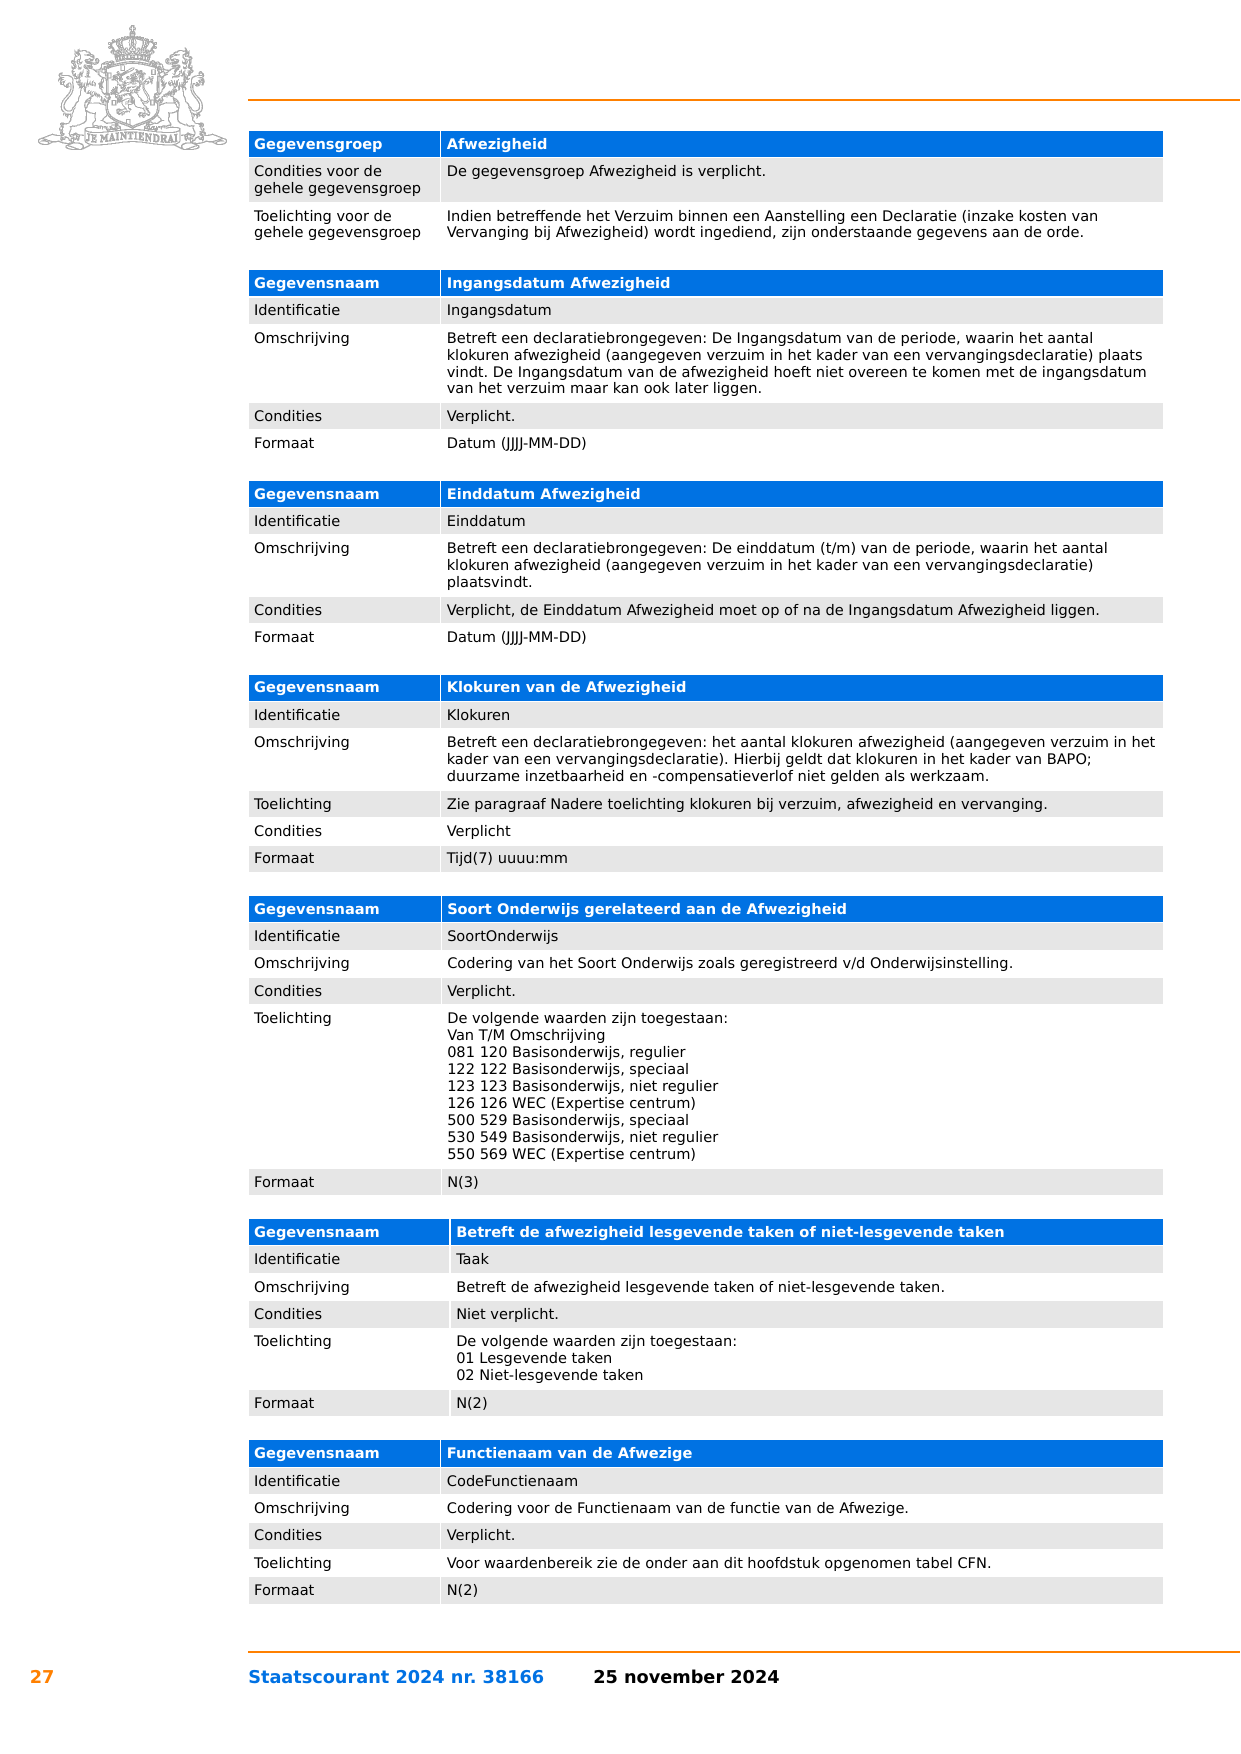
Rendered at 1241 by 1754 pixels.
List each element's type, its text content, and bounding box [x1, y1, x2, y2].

table_cell Identificatie [249, 1246, 449, 1273]
table_cell Toelichting voor de gehele gegevensgroep [249, 203, 440, 246]
table_cell Condities [249, 1523, 440, 1549]
table_cell Verplicht [441, 818, 1163, 844]
table_cell Toelichting [249, 1006, 441, 1168]
table_cell Niet verplicht. [451, 1301, 1163, 1328]
table_cell Toelichting [249, 791, 440, 817]
table_cell Zie paragraaf Nadere toelichting klokuren bij verzuim, afwezigheid en vervanging. [441, 791, 1163, 817]
table_cell N(3) [442, 1169, 1163, 1195]
table_header Klokuren van de Afwezigheid [441, 675, 1163, 701]
table_cell Condities [249, 1301, 449, 1328]
table_cell Omschrijving [249, 325, 440, 402]
table_cell Omschrijving [249, 1274, 449, 1300]
table_cell Condities [249, 978, 441, 1004]
table_cell N(2) [441, 1577, 1163, 1604]
table_cell Condities [249, 403, 440, 429]
table_cell Betreft de afwezigheid lesgevende taken of niet-lesgevende taken. [451, 1274, 1163, 1300]
table_cell Verplicht. [441, 403, 1163, 429]
table_cell Betreft een declaratiebrongegeven: het aantal klokuren afwezigheid (aangegeven verzuim in het kader van een vervangingsdeclaratie). Hierbij geldt dat klokuren in het kader van BAPO; duurzame inzetbaarheid en -compensatieverlof niet gelden als werkzaam. [441, 730, 1163, 790]
table_header Ingangsdatum Afwezigheid [441, 270, 1163, 296]
table_cell Verplicht. [441, 1523, 1163, 1549]
table_cell De volgende waarden zijn toegestaan: Van T/M Omschrijving 081 120 Basisonderwijs, regulier 122 122 Basisonderwijs, speciaal 123 123 Basisonderwijs, niet regulier 126 126 WEC (Expertise centrum) 500 529 Basisonderwijs, speciaal 530 549 Basisonderwijs, niet regulier 550 569 WEC (Expertise centrum) [442, 1006, 1163, 1168]
table_cell Formaat [249, 1390, 449, 1416]
table_header Afwezigheid [441, 131, 1163, 157]
table_cell Indien betreffende het Verzuim binnen een Aanstelling een Declaratie (inzake kosten van Vervanging bij Afwezigheid) wordt ingediend, zijn onderstaande gegevens aan de orde. [441, 203, 1163, 246]
table_cell Formaat [249, 624, 440, 651]
table_header Gegevensgroep [249, 131, 440, 157]
table_cell Omschrijving [249, 536, 440, 596]
table_cell Codering van het Soort Onderwijs zoals geregistreerd v/d Onderwijsinstelling. [442, 951, 1163, 977]
table_cell Omschrijving [249, 1495, 440, 1521]
table_cell Ingangsdatum [441, 298, 1163, 324]
table_cell Omschrijving [249, 730, 440, 790]
table_cell Voor waardenbereik zie de onder aan dit hoofdstuk opgenomen tabel CFN. [441, 1550, 1163, 1576]
table_cell Identificatie [249, 923, 441, 950]
table_cell Verplicht. [442, 978, 1163, 1004]
table_cell Datum (JJJJ-MM-DD) [441, 624, 1163, 651]
table_cell Identificatie [249, 702, 440, 728]
table_header Einddatum Afwezigheid [441, 481, 1163, 507]
table_cell Einddatum [441, 508, 1163, 534]
table_header Gegevensnaam [249, 481, 440, 507]
table_cell Tijd(7) uuuu:mm [441, 846, 1163, 872]
table_header Gegevensnaam [249, 1219, 449, 1245]
table_cell Verplicht, de Einddatum Afwezigheid moet op of na de Ingangsdatum Afwezigheid liggen. [441, 597, 1163, 623]
table_cell Betreft een declaratiebrongegeven: De einddatum (t/m) van de periode, waarin het aantal klokuren afwezigheid (aangegeven verzuim in het kader van een vervangingsdeclaratie) plaatsvindt. [441, 536, 1163, 596]
table_cell CodeFunctienaam [441, 1468, 1163, 1494]
table_header Soort Onderwijs gerelateerd aan de Afwezigheid [442, 896, 1163, 922]
table_header Gegevensnaam [249, 1440, 440, 1467]
table_header Functienaam van de Afwezige [441, 1440, 1163, 1467]
picture [38, 25, 227, 150]
table_cell N(2) [451, 1390, 1163, 1416]
table_cell Omschrijving [249, 951, 441, 977]
table_cell Datum (JJJJ-MM-DD) [441, 431, 1163, 457]
table_cell SoortOnderwijs [442, 923, 1163, 950]
table_cell Formaat [249, 431, 440, 457]
table_header Betreft de afwezigheid lesgevende taken of niet-lesgevende taken [451, 1219, 1163, 1245]
table_header Gegevensnaam [249, 675, 440, 701]
table_cell Formaat [249, 1577, 440, 1604]
table_cell Formaat [249, 1169, 441, 1195]
table_cell Formaat [249, 846, 440, 872]
table_cell Taak [451, 1246, 1163, 1273]
table_header Gegevensnaam [249, 896, 441, 922]
table_cell Toelichting [249, 1329, 449, 1389]
table_cell Condities voor de gehele gegevensgroep [249, 158, 440, 202]
table_cell Condities [249, 597, 440, 623]
table_cell De gegevensgroep Afwezigheid is verplicht. [441, 158, 1163, 202]
table_header Gegevensnaam [249, 270, 440, 296]
table_cell Identificatie [249, 508, 440, 534]
table_cell Identificatie [249, 298, 440, 324]
table_cell De volgende waarden zijn toegestaan: 01 Lesgevende taken 02 Niet-lesgevende taken [451, 1329, 1163, 1389]
table_cell Klokuren [441, 702, 1163, 728]
table_cell Betreft een declaratiebrongegeven: De Ingangsdatum van de periode, waarin het aantal klokuren afwezigheid (aangegeven verzuim in het kader van een vervangingsdeclaratie) plaats vindt. De Ingangsdatum van de afwezigheid hoeft niet overeen te komen met de ingangsdatum van het verzuim maar kan ook later liggen. [441, 325, 1163, 402]
table_cell Toelichting [249, 1550, 440, 1576]
table_cell Identificatie [249, 1468, 440, 1494]
table_cell Codering voor de Functienaam van de functie van de Afwezige. [441, 1495, 1163, 1521]
table_cell Condities [249, 818, 440, 844]
